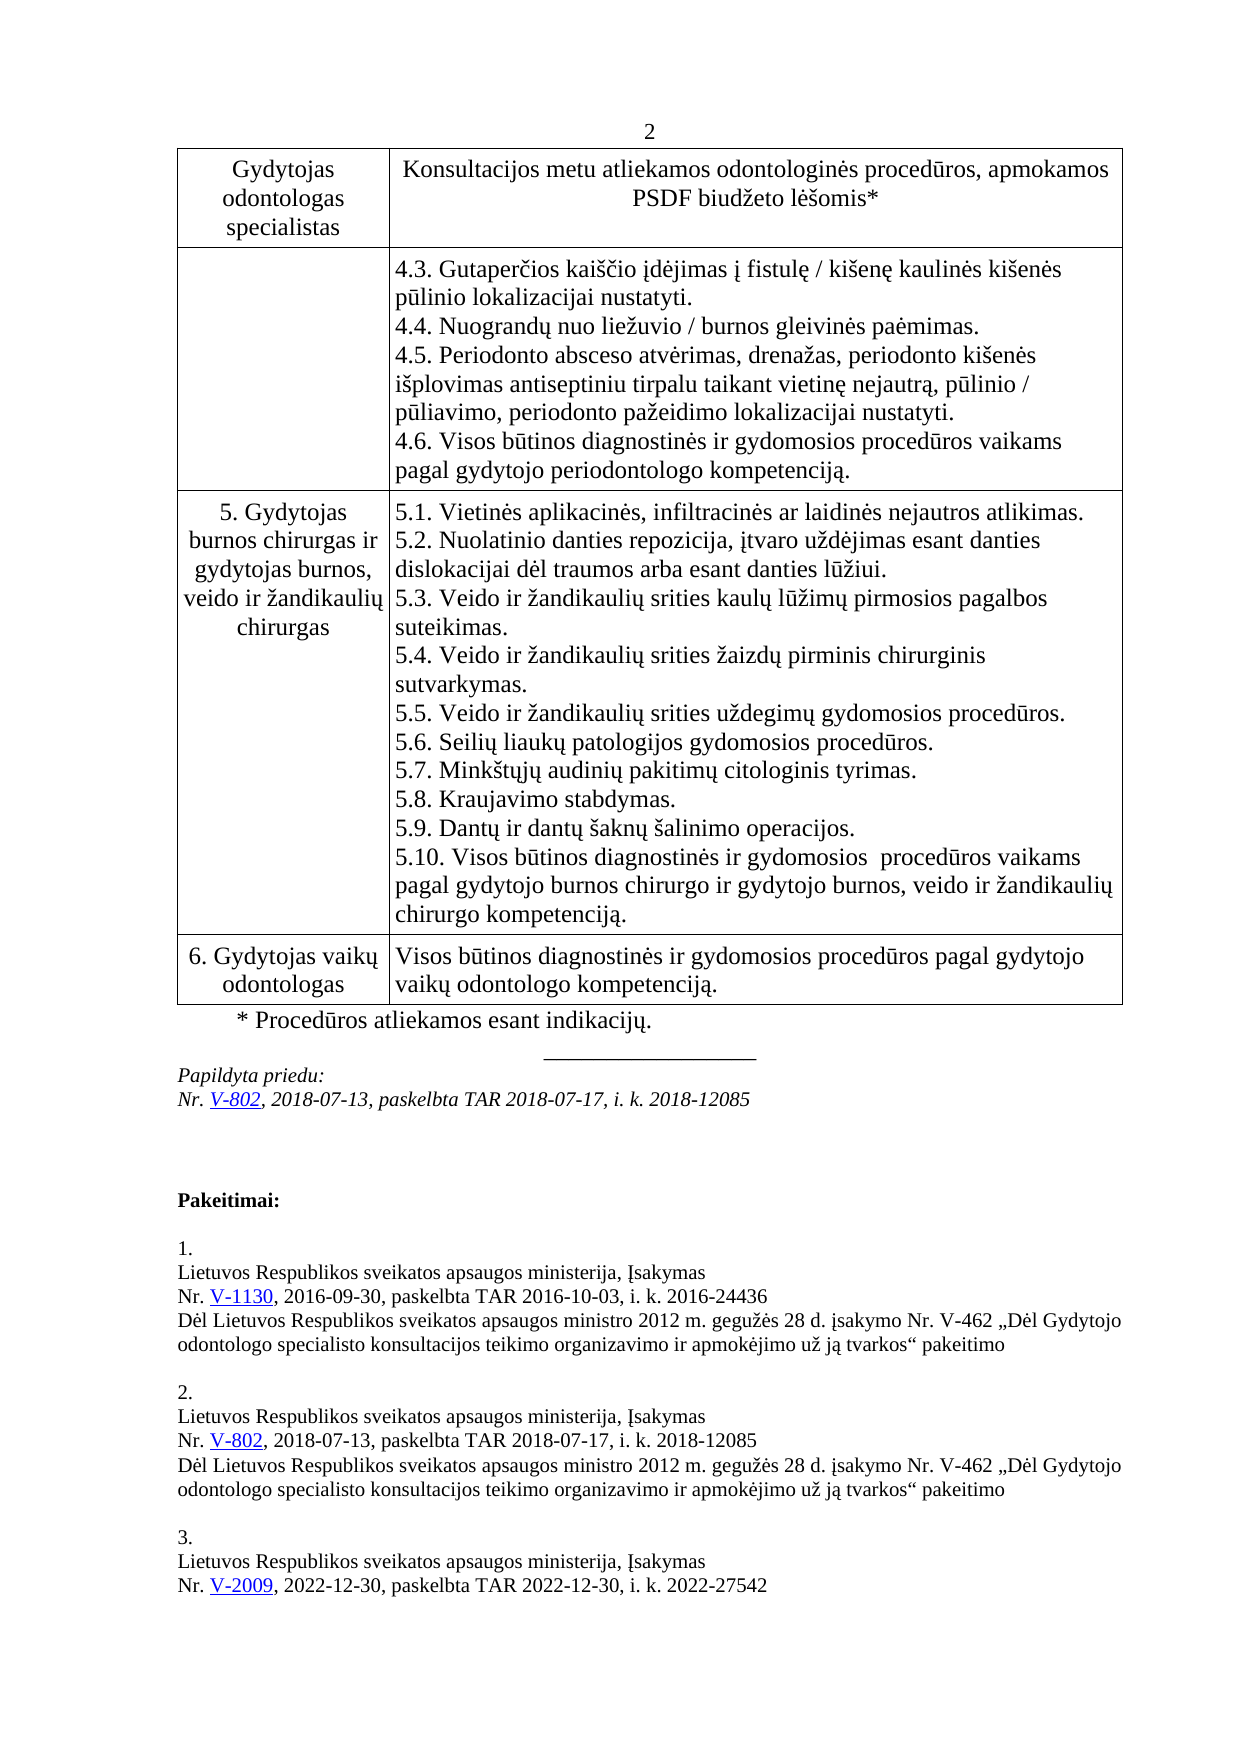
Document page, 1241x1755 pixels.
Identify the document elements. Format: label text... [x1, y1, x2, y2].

text Nr. V-802, 2018-07-13, paskelbta TAR 2018-07-17, i. k. 2018-12085 [177, 1428, 1122, 1452]
table_cell 5.1. Vietinės aplikacinės, infiltracinės ar laidinės nejautros atlikimas. 5.2. Nuolatinio danties repozicija, įtvaro uždėjimas esant danties dislokacijai dėl traumos arba esant danties lūžiui. 5.3. Veido ir žandikaulių srities kaulų lūžimų pirmosios pagalbos suteikimas. 5.4. Veido ir žandikaulių srities žaizdų pirminis chirurginis sutvarkymas. 5.5. Veido ir žandikaulių srities uždegimų gydomosios procedūros. 5.6. Seilių liaukų patologijos gydomosios procedūros. 5.7. Minkštųjų audinių pakitimų citologinis tyrimas. 5.8. Kraujavimo stabdymas. 5.9. Dantų ir dantų šaknų šalinimo operacijos. 5.10. Visos būtinos diagnostinės ir gydomosios procedūros vaikams pagal gydytojo burnos chirurgo ir gydytojo burnos, veido ir žandikaulių chirurgo kompetenciją. [390, 491, 1122, 934]
text Dėl Lietuvos Respublikos sveikatos apsaugos ministro 2012 m. gegužės 28 d. įsakymo Nr. V-462 „Dėl Gydytojo odontologo specialisto konsultacijos teikimo organizavimo ir apmokėjimo už ją tvarkos“ pakeitimo [177, 1452, 1122, 1501]
text Papildyta priedu: [177, 1063, 1122, 1087]
text Dėl Lietuvos Respublikos sveikatos apsaugos ministro 2012 m. gegužės 28 d. įsakymo Nr. V-462 „Dėl Gydytojo odontologo specialisto konsultacijos teikimo organizavimo ir apmokėjimo už ją tvarkos“ pakeitimo [177, 1308, 1122, 1356]
text Lietuvos Respublikos sveikatos apsaugos ministerija, Įsakymas [177, 1260, 1122, 1284]
text * Procedūros atliekamos esant indikacijų. [177, 1005, 1122, 1034]
text Pakeitimai: [177, 1188, 1122, 1212]
text Nr. V-802, 2018-07-13, paskelbta TAR 2018-07-17, i. k. 2018-12085 [177, 1087, 1122, 1111]
table_cell [178, 248, 389, 490]
table_cell 5. Gydytojas burnos chirurgas ir gydytojas burnos, veido ir žandikaulių chirurgas [178, 491, 389, 934]
table_cell Visos būtinos diagnostinės ir gydomosios procedūros pagal gydytojo vaikų odontologo kompetenciją. [390, 935, 1122, 1004]
text Lietuvos Respublikos sveikatos apsaugos ministerija, Įsakymas [177, 1404, 1122, 1428]
text 3. [177, 1525, 1122, 1549]
table_header Konsultacijos metu atliekamos odontologinės procedūros, apmokamos PSDF biudžeto lėšomis* [390, 149, 1122, 247]
table_header Gydytojas odontologas specialistas [178, 149, 389, 247]
text Nr. V-2009, 2022-12-30, paskelbta TAR 2022-12-30, i. k. 2022-27542 [177, 1573, 1122, 1597]
text 1. [177, 1236, 1122, 1260]
text 2. [177, 1380, 1122, 1404]
text Lietuvos Respublikos sveikatos apsaugos ministerija, Įsakymas [177, 1549, 1122, 1573]
table_cell 6. Gydytojas vaikų odontologas [178, 935, 389, 1004]
text Nr. V-1130, 2016-09-30, paskelbta TAR 2016-10-03, i. k. 2016-24436 [177, 1284, 1122, 1308]
text _________________ [177, 1034, 1122, 1063]
table_cell 4.3. Gutaperčios kaiščio įdėjimas į fistulę / kišenę kaulinės kišenės pūlinio lokalizacijai nustatyti. 4.4. Nuograndų nuo liežuvio / burnos gleivinės paėmimas. 4.5. Periodonto absceso atvėrimas, drenažas, periodonto kišenės išplovimas antiseptiniu tirpalu taikant vietinę nejautrą, pūlinio / pūliavimo, periodonto pažeidimo lokalizacijai nustatyti. 4.6. Visos būtinos diagnostinės ir gydomosios procedūros vaikams pagal gydytojo periodontologo kompetenciją. [390, 248, 1122, 490]
